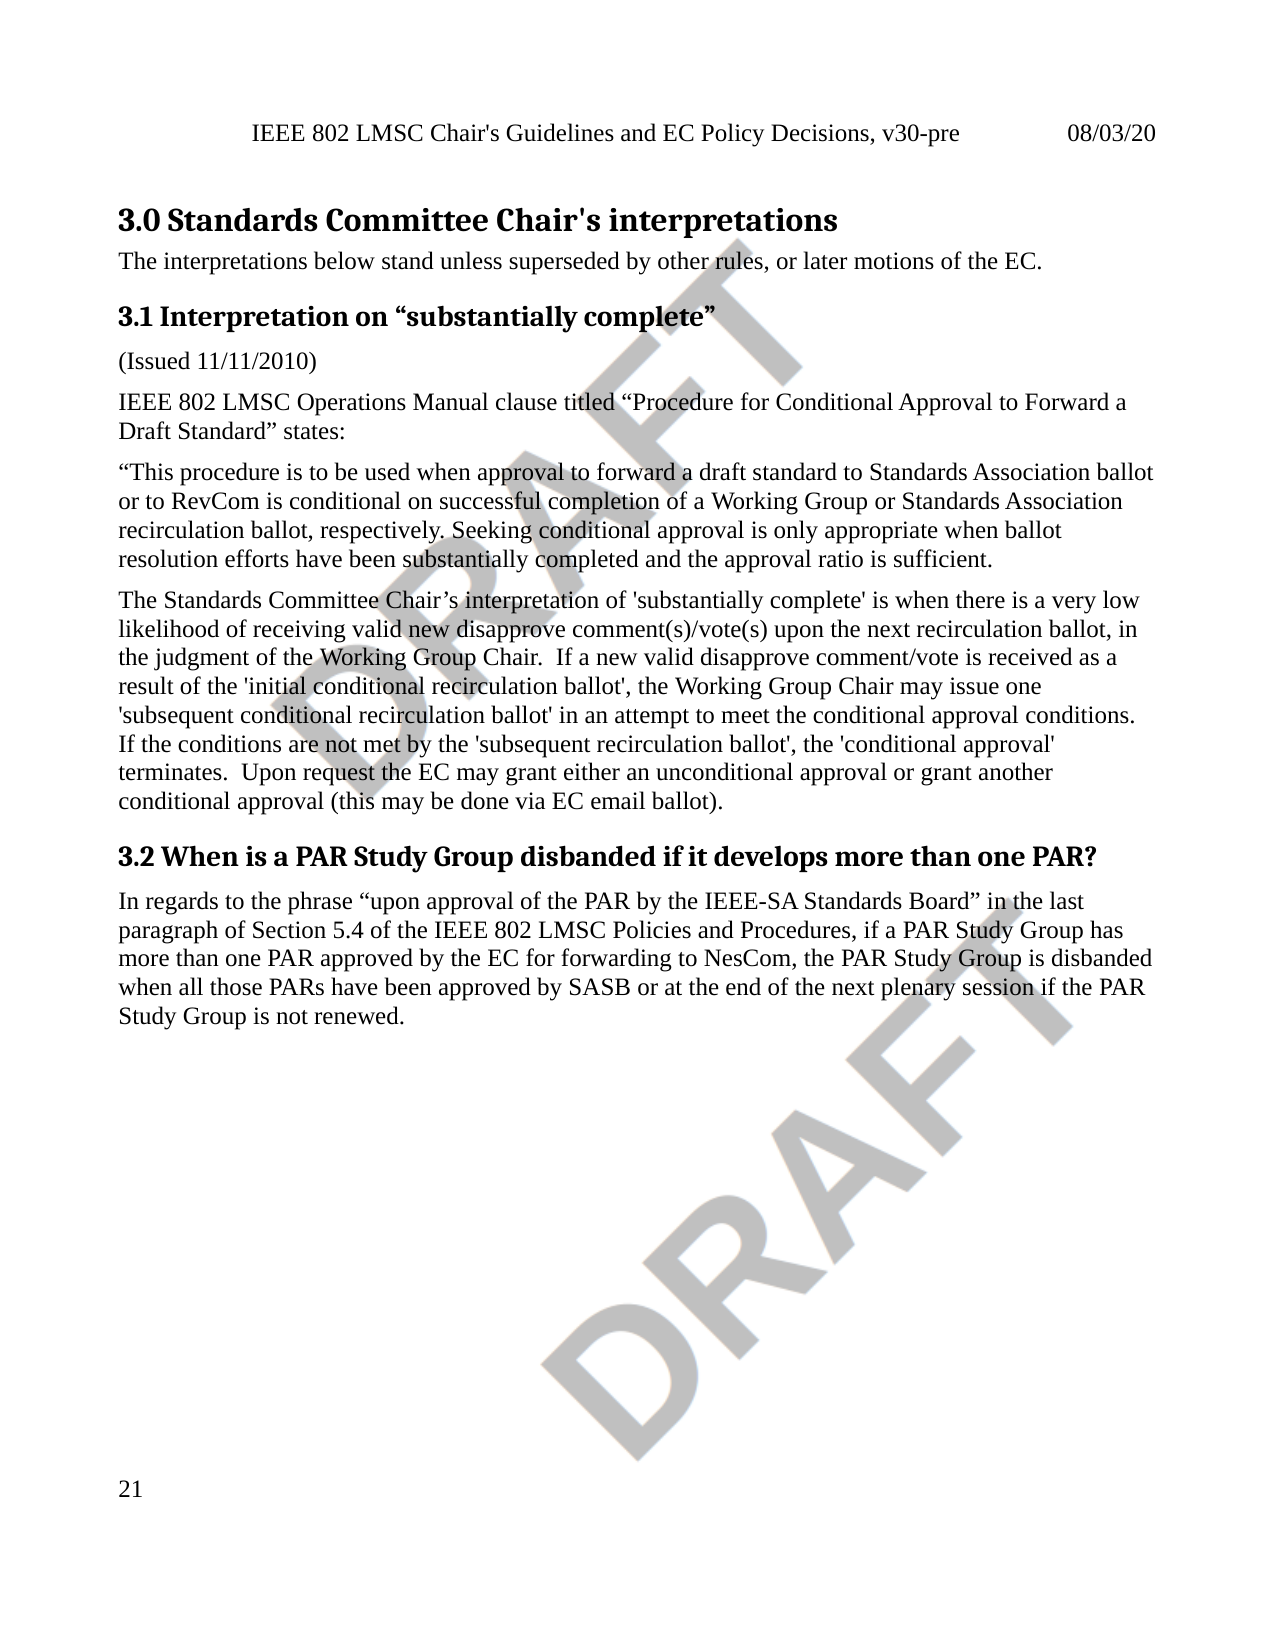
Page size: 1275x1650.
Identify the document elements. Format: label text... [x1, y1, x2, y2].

text The interpretations below stand unless superseded by other rules, or later motions of the EC. [118, 246, 1157, 275]
picture [0, 0, 1275, 1650]
text (Issued 11/11/2010) [118, 346, 1157, 375]
text In regards to the phrase “upon approval of the PAR by the IEEE-SA Standards Board” in the last paragraph of Section 5.4 of the IEEE 802 LMSC Policies and Procedures, if a PAR Study Group has more than one PAR approved by the EC for forwarding to NesCom, the PAR Study Group is disbanded when all those PARs have been approved by SASB or at the end of the next plenary session if the PAR Study Group is not renewed. [118, 886, 1157, 1030]
subtitle Standards Committee Chair's interpretations [118, 202, 1157, 240]
subtitle When is a PAR Study Group disbanded if it develops more than one PAR? [118, 840, 1157, 873]
text The Standards Committee Chair’s interpretation of 'substantially complete' is when there is a very low likelihood of receiving valid new disapprove comment(s)/vote(s) upon the next recirculation ballot, in the judgment of the Working Group Chair. If a new valid disapprove comment/vote is received as a result of the 'initial conditional recirculation ballot', the Working Group Chair may issue one 'subsequent conditional recirculation ballot' in an attempt to meet the conditional approval conditions. If the conditions are not met by the 'subsequent recirculation ballot', the 'conditional approval' terminates. Upon request the EC may grant either an unconditional approval or grant another conditional approval (this may be done via EC email ballot). [118, 585, 1157, 815]
text IEEE 802 LMSC Operations Manual clause titled “Procedure for Conditional Approval to Forward a Draft Standard” states: [118, 387, 1157, 445]
text “This procedure is to be used when approval to forward a draft standard to Standards Association ballot or to RevCom is conditional on successful completion of a Working Group or Standards Association recirculation ballot, respectively. Seeking conditional approval is only appropriate when ballot resolution efforts have been substantially completed and the approval ratio is sufficient. [118, 457, 1157, 572]
subtitle Interpretation on “substantially complete” [118, 300, 1157, 334]
